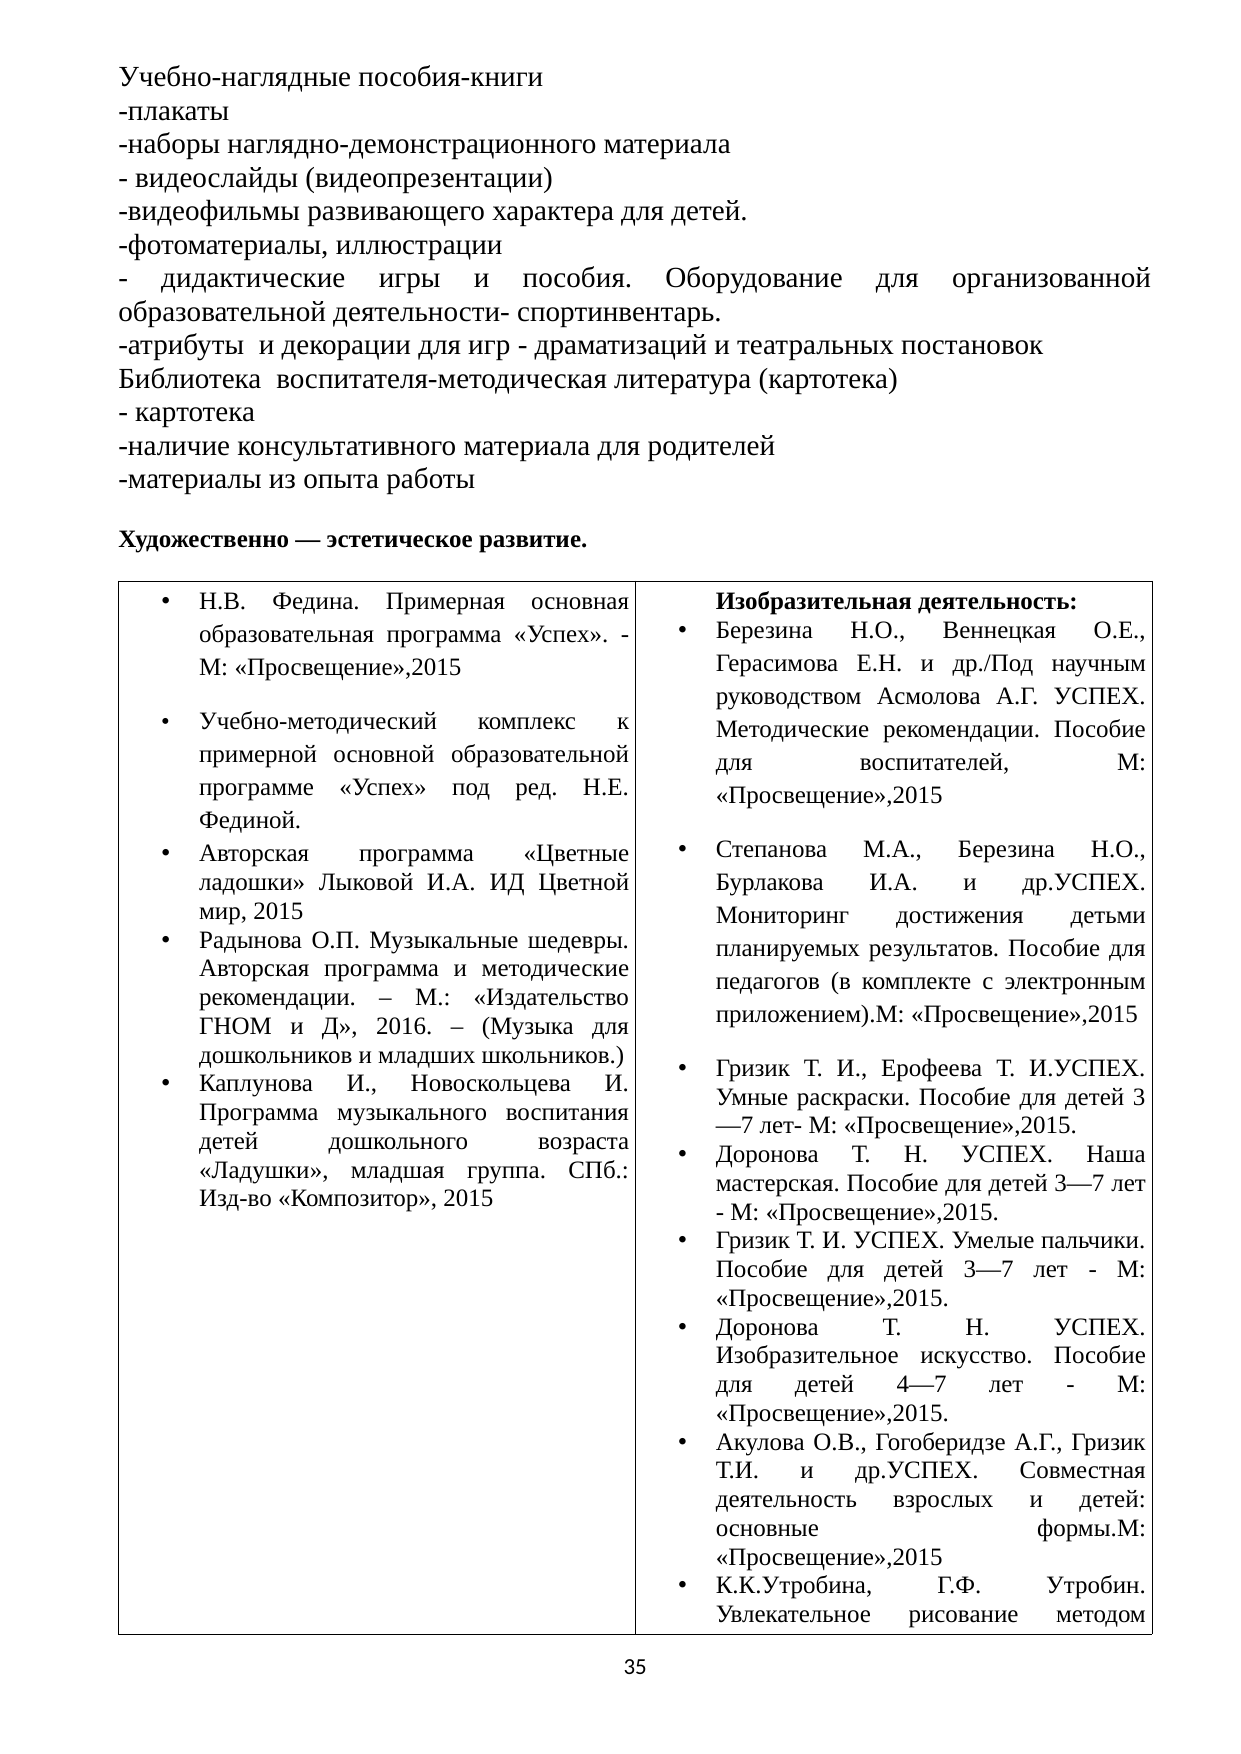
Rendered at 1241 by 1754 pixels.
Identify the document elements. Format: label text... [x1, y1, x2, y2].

text -материалы из опыта работы [118, 462, 1152, 495]
text -видеофильмы развивающего характера для детей. [118, 193, 1152, 227]
text - дидактические игры и пособия. Оборудование для организованной образовательной деятельности- спортинвентарь. [118, 260, 1152, 327]
text Художественно — эстетическое развитие. [118, 524, 1152, 553]
text Учебно-наглядные пособия-книги [118, 59, 1152, 93]
text -наличие консультативного материала для родителей [118, 428, 1152, 462]
text - видеослайды (видеопрезентации) [118, 160, 1152, 193]
text -фотоматериалы, иллюстрации [118, 227, 1152, 260]
text - картотека [118, 394, 1152, 428]
text Библиотека воспитателя-методическая литература (картотека) [118, 361, 1152, 394]
table_header Н.В. Федина. Примерная основная образовательная программа «Успех». -М: «Просвещение»,2015 Учебно-методический комплекс к примерной основной образовательной программе «Успех» под ред. Н.Е. Фединой. Авторская программа «Цветные ладошки» Лыковой И.А. ИД Цветной мир, 2015 Радынова О.П. Музыкальные шедевры. Авторская программа и методические рекомендации. – М.: «Издательство ГНОМ и Д», 2016. – (Музыка для дошкольников и младших школьников.) Каплунова И., Новоскольцева И. Программа музыкального воспитания детей дошкольного возраста «Ладушки», младшая группа. СПб.: Изд-во «Композитор», 2015 [119, 582, 635, 1634]
text -плакаты [118, 93, 1152, 126]
text -наборы наглядно-демонстрационного материала [118, 126, 1152, 160]
text -атрибуты и декорации для игр - драматизаций и театральных постановок [118, 327, 1152, 361]
table_header Изобразительная деятельность: Березина Н.О., Веннецкая О.Е., Герасимова Е.Н. и др./Под научным руководством Асмолова А.Г. УСПЕХ. Методические рекомендации. Пособие для воспитателей, М: «Просвещение»,2015 Степанова М.А., Березина Н.О., Бурлакова И.А. и др.УСПЕХ. Мониторинг достижения детьми планируемых результатов. Пособие для педагогов (в комплекте с электронным приложением).М: «Просвещение»,2015 Гризик Т. И., Ерофеева Т. И.УСПЕХ. Умные раскраски. Пособие для детей 3—7 лет- М: «Просвещение»,2015. Доронова Т. Н. УСПЕХ. Наша мастерская. Пособие для детей 3—7 лет - М: «Просвещение»,2015. Гризик Т. И. УСПЕХ. Умелые пальчики. Пособие для детей 3—7 лет - М: «Просвещение»,2015. Доронова Т. Н. УСПЕХ. Изобразительное искусство. Пособие для детей 4—7 лет - М: «Просвещение»,2015. Акулова О.В., Гогоберидзе А.Г., Гризик Т.И. и др.УСПЕХ. Совместная деятельность взрослых и детей: основные формы.М: «Просвещение»,2015 К.К.Утробина, Г.Ф. Утробин. Увлекательное рисование методом тычка с детьми. Москва, Гном и Д, 2001 Комарова Т. С. Занятия по изобразительной деятельности во второй младшей детского сада. Конспекты занятий. — М.: Мозаика-Синтез, 2015. Комарова Т. С. Занятия по изобразительной деятельности в средней группе детского сада. Конспекты занятий. — М.: Мозаика-Синтез, 2015 Комарова Т. С. Занятия по изобразительной деятельности в старшей группе детского сада. Конспекты занятий. — М.: Мозаика-Синтез,2015 наглядно-дидактичекие пособия: Филимоновская народная игрушка. М.: Мозаика-Синтез, 2016 Городецкая роспись по дереву. М,: Мозаика-Синтез, 2016 Полхов-Майдан. - М.: Мозаика-Синтез, 2016 Каргополь. Народная игрушка. М,: Мозаика-Синтез, 2016 Дымковская игрушка.- М.: Мозаика-Синтез, 2016. Хохлома, М.: Мозаика-Синтез, 2016 Гжель.-М.: Мозаика-Синтез, 2016 Животные в русской графике.-М.: Мозаика-Синтез, 2016 Сказка в русской живописи.-М.: Мозаика-Синтез, 2015 Натюрморт. -М.: Мозаика-Синтез, 2016 Портрет. -М.: Мозаика-Синтез, 2016 Детский портрет.-М.: Мозаика-Синтез, 2016 Пейзаж-М.: Мозаика-Синтез, 2015 Рабочие тетради Волшебный пластилин. М.: Мозаика-Синтез, 2016. Городецкая роспись. М.: Мозаика-Синтез, 2016 Дымковская игрушка. М.: Мозаика-Синтез, 2016 Жоствоский букет М.: Мозаика-Синтез, 2016 Сказочная гжель. М.: Мозаика-Синтез, 2016 Музыкальная деятельность Радынова О.П. Настроение, чувства в музыке, М.ТЦ «Сфера», 2016. Радынова О.П. Сказка в музыке.Музыкальные инструменты, М.ТЦ «Сфера», 2016. Радынова О.П. Настроение, чувства в музыке, М.ТЦ «Сфера», 2016. Зацепина М. Б. Музыкальное воспитание в детском саду.М,: Мозаика-Синтеэ, 2005-2010. Зацепина М. Б. Культурно-досуговая деятельность. М., 2004. Зацепина М. Б. Культурно-досуговая деятельность в детском саду. М.: Мозаика-Синтез, 2005-2010. Зацепина М. Б., Антонова Т. В. Народные праздники в детском саду. М.:-Мозаика-Синтез,2010. Зацепина М. Б., Антонова ТВ. Праздники и развлечения в детском саду. - М.: Мозаика-Синтез, 2010. Т.Суворова. Танцевальная ритмика для детей. Санкт-Петербург, 2005 наглядно-дидактические пособия: Т.Минишева. Музыкальные инструменты. М.Мозаика-Синтез, 2016. Э.Емельянова. Расскажите детям о музыкальных инструментах. М.Мозаика-Синтез, 2015. Т.В. Цветкова. Музыкальные инструменты. 2016. наглядно-дидактичекие пособия: Музыкальные инструменты народов мира, М.Мозаика-Минтез, 2015 Музыкальные инструменты, М.ТЦ «Сфера»,2016 [636, 582, 1152, 1634]
